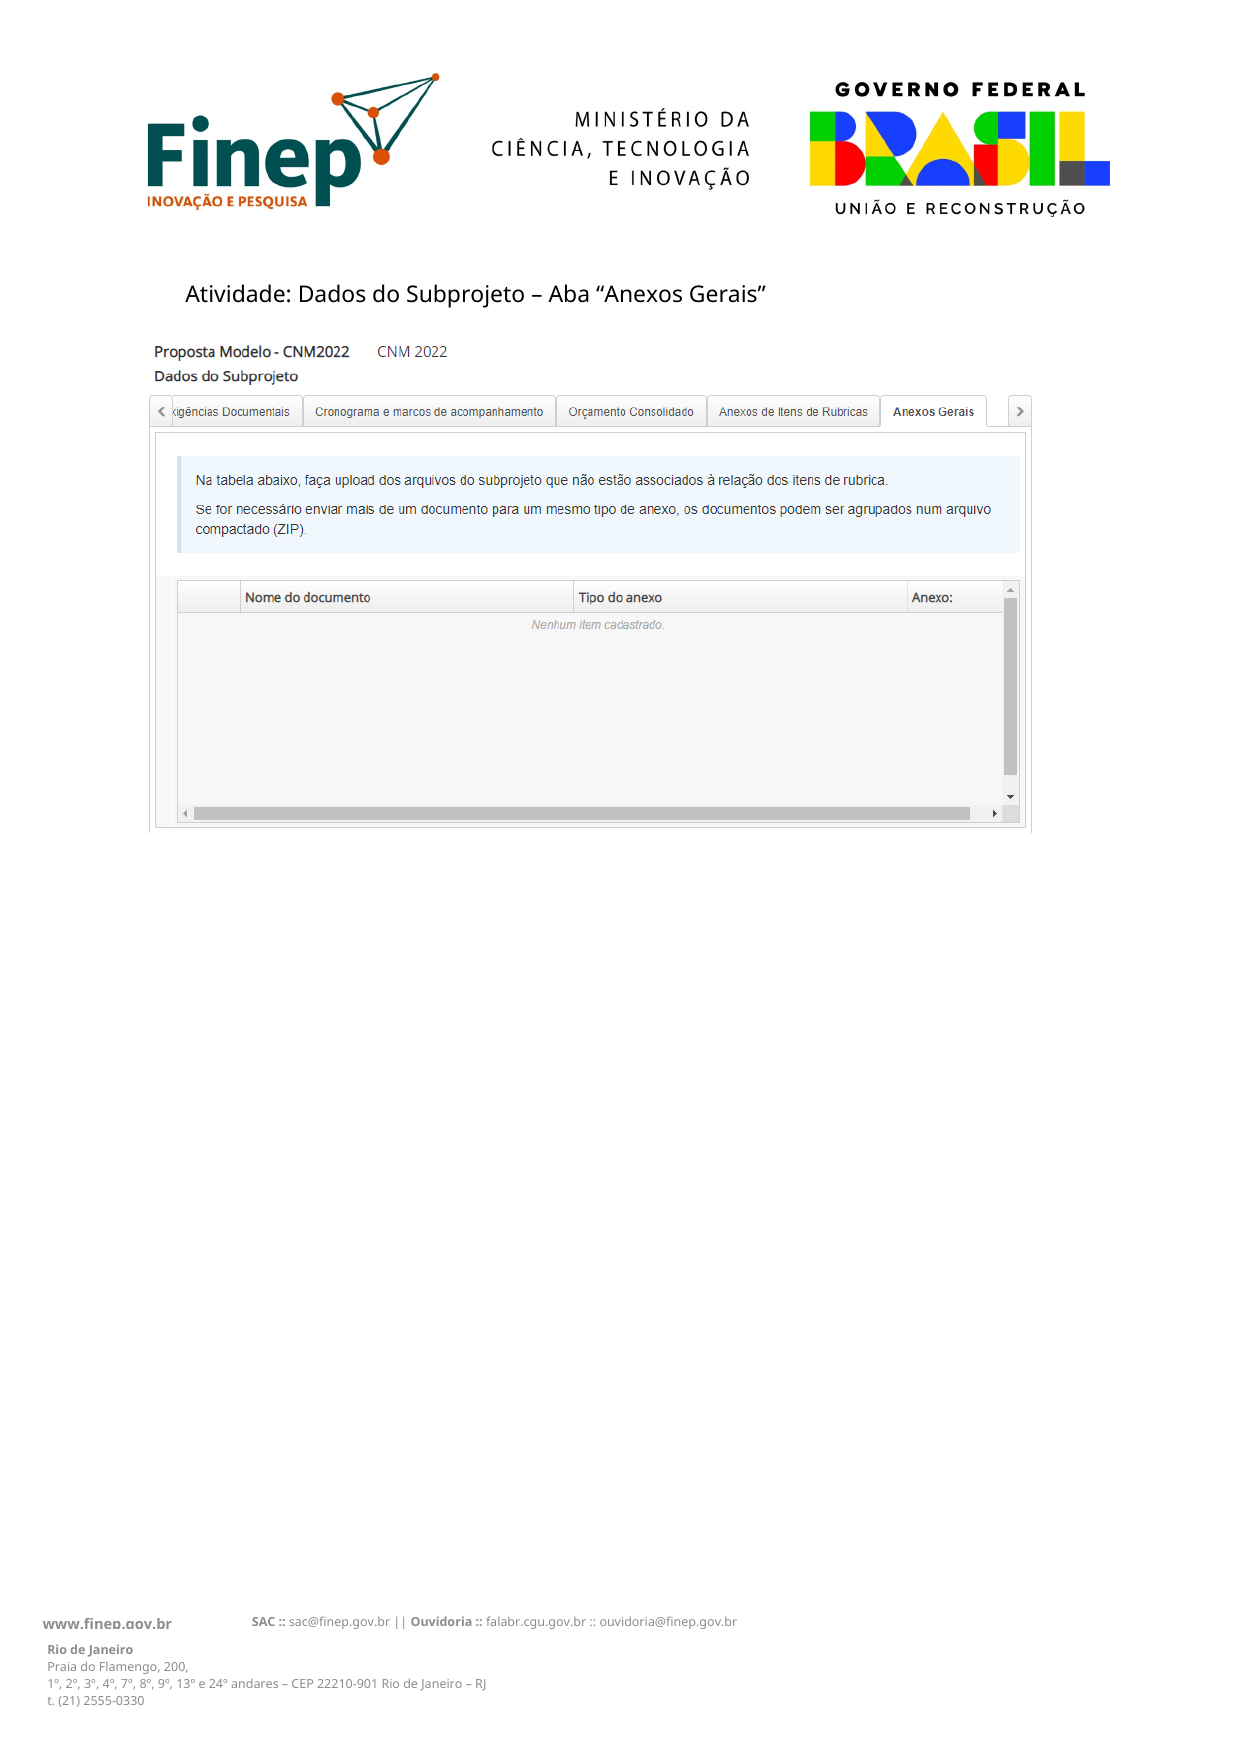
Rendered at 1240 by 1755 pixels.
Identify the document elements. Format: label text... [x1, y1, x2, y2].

text Atividade: Dados do Subprojeto – Aba “Anexos Gerais” [148, 278, 1110, 309]
